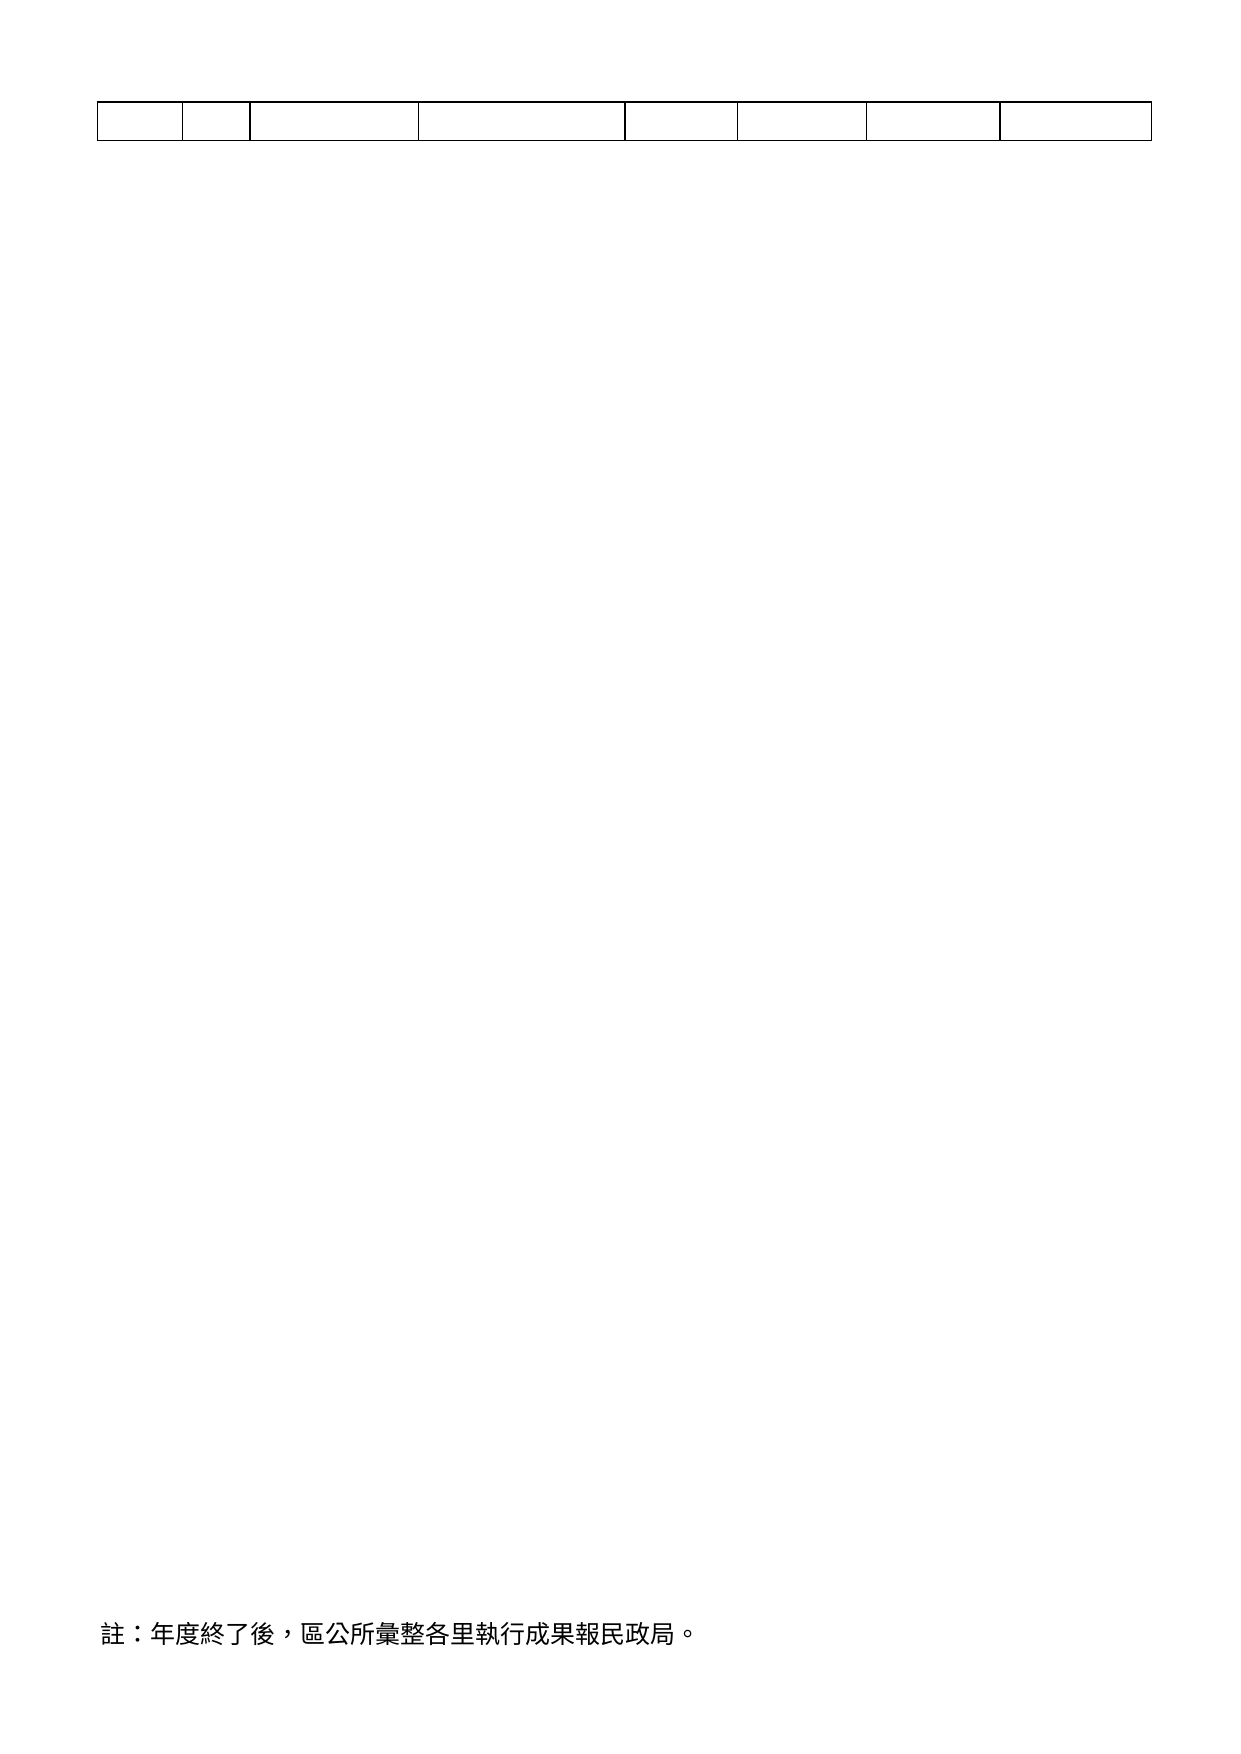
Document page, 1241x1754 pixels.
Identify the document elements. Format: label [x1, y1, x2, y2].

table_cell [867, 103, 999, 140]
table_cell [419, 103, 624, 140]
table_cell [183, 103, 249, 140]
table_cell [1001, 103, 1151, 140]
table_cell [738, 103, 866, 140]
table_cell [251, 103, 418, 140]
table_cell [98, 103, 182, 140]
table_cell [626, 103, 737, 140]
